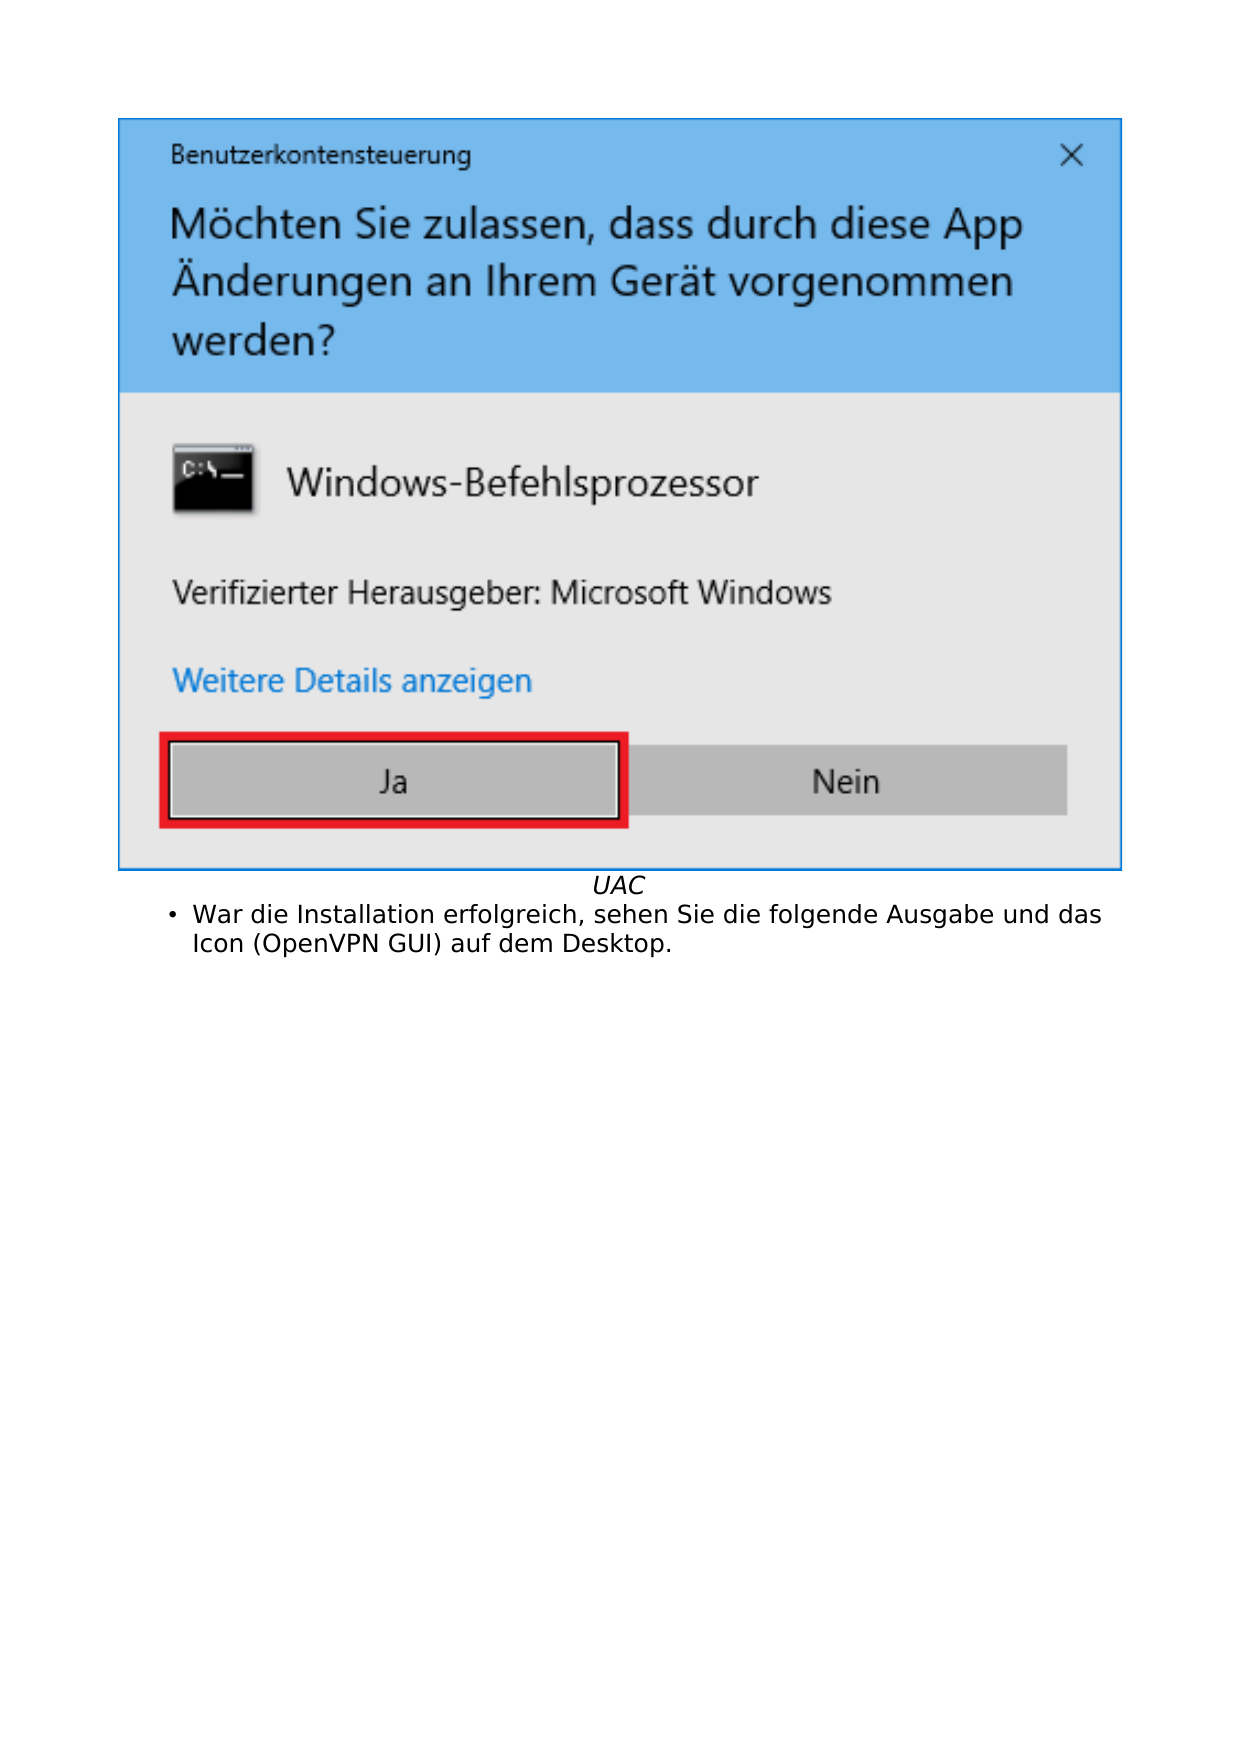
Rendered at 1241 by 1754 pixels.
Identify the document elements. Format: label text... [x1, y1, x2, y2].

picture [118, 118, 1123, 871]
text UAC [118, 871, 1122, 900]
list War die Installation erfolgreich, sehen Sie die folgende Ausgabe und das Icon (OpenVPN GUI) auf dem Desktop. [177, 900, 1122, 958]
